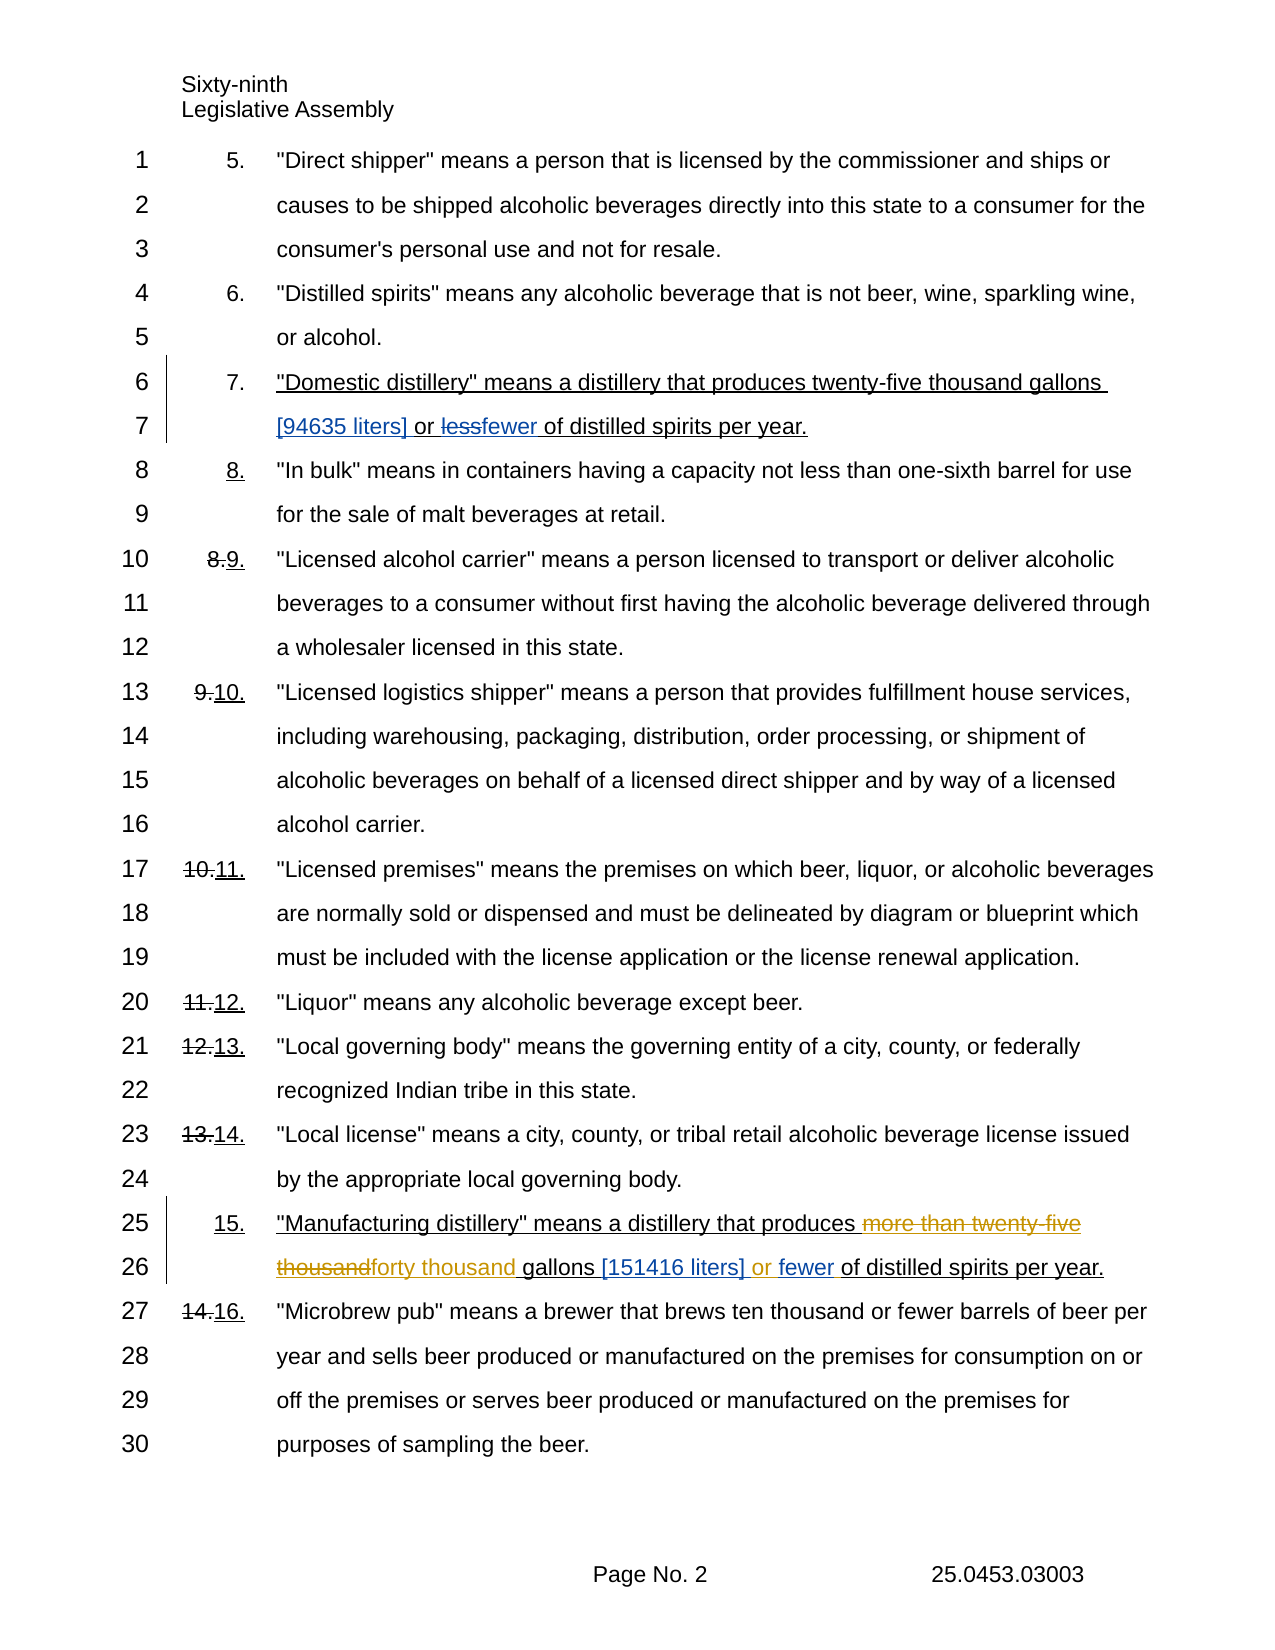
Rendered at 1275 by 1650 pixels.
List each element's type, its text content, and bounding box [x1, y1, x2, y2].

text 5. "Direct shipper" means a person that is licensed by the commissioner and ships or causes to be shipped alcoholic beverages directly into this state to a consumer for the consumer's personal use and not for resale. [181, 133, 1154, 266]
text 14.16. "Microbrew pub" means a brewer that brews ten thousand or fewer barrels of beer per year and sells beer produced or manufactured on the premises for consumption on or off the premises or serves beer produced or manufactured on the premises for purposes of sampling the beer. [181, 1284, 1154, 1461]
text 10.11. "Licensed premises" means the premises on which beer, liquor, or alcoholic beverages are normally sold or dispensed and must be delineated by diagram or blueprint which must be included with the license application or the license renewal application. [181, 842, 1154, 974]
text 8.9. "Licensed alcohol carrier" means a person licensed to transport or deliver alcoholic beverages to a consumer without first having the alcoholic beverage delivered through a wholesaler licensed in this state. [181, 532, 1154, 664]
text 12.13. "Local governing body" means the governing entity of a city, county, or federally recognized Indian tribe in this state. [181, 1019, 1154, 1107]
text 11.12. "Liquor" means any alcoholic beverage except beer. [181, 974, 1154, 1019]
text 15. "Manufacturing distillery" means a distillery that produces forty thousand gallons [151416 liters] or fewer of distilled spirits per year. [181, 1196, 1154, 1284]
text 8. "In bulk" means in containers having a capacity not less than one‑sixth barrel for use for the sale of malt beverages at retail. [181, 443, 1154, 532]
text 13.14. "Local license" means a city, county, or tribal retail alcoholic beverage license issued by the appropriate local governing body. [181, 1107, 1154, 1196]
text 9.10. "Licensed logistics shipper" means a person that provides fulfillment house services, including warehousing, packaging, distribution, order processing, or shipment of alcoholic beverages on behalf of a licensed direct shipper and by way of a licensed alcohol carrier. [181, 664, 1154, 842]
text 6. "Distilled spirits" means any alcoholic beverage that is not beer, wine, sparkling wine, or alcohol. [181, 266, 1154, 355]
text 7. "Domestic distillery" means a distillery that produces twenty‑five thousand gallons [94635 liters] or fewer of distilled spirits per year. [181, 355, 1154, 443]
